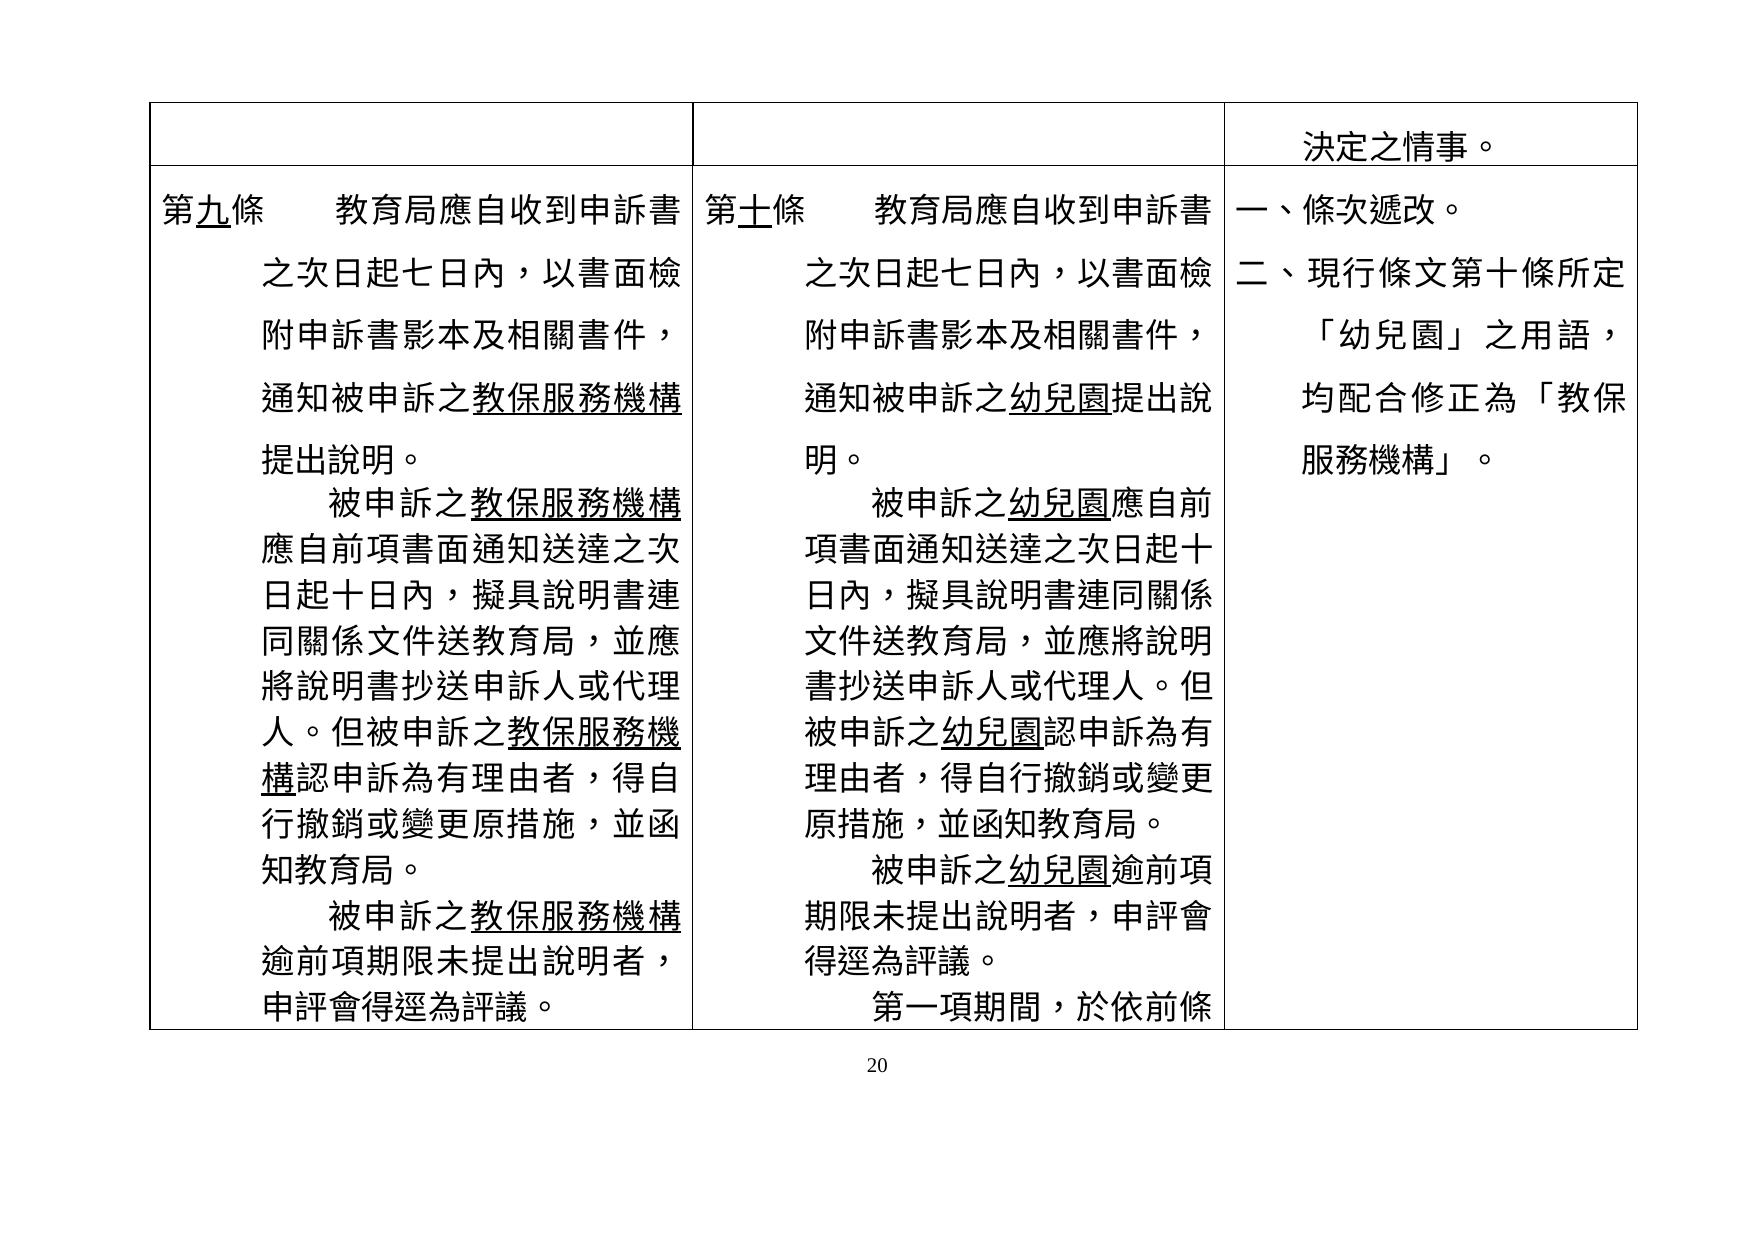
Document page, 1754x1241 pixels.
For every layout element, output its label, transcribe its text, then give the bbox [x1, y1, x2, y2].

table_cell 第十條 教育局應自收到申訴書之次日起七日內，以書面檢附申訴書影本及相關書件，通知被申訴之幼兒園提出說明。 被申訴之幼兒園應自前項書面通知送達之次日起十日內，擬具說明書連同關係文件送教育局，並應將說明書抄送申訴人或代理人。但被申訴之幼兒園認申訴為有理由者，得自行撤銷或變更原措施，並函知教育局。 被申訴之幼兒園逾前項期限未提出說明者，申評會得逕為評議。 第一項期間，於依前條 [693, 166, 1224, 1029]
table_cell 決定之情事。 [1225, 103, 1637, 165]
table_cell 第九條 教育局應自收到申訴書之次日起七日內，以書面檢附申訴書影本及相關書件，通知被申訴之教保服務機構提出說明。 被申訴之教保服務機構應自前項書面通知送達之次日起十日內，擬具說明書連同關係文件送教育局，並應將說明書抄送申訴人或代理人。但被申訴之教保服務機構認申訴為有理由者，得自行撤銷或變更原措施，並函知教育局。 被申訴之教保服務機構逾前項期限未提出說明者，申評會得逕為評議。 [151, 166, 692, 1029]
table_cell [151, 103, 692, 165]
table_cell [694, 103, 1224, 165]
table_cell 一、條次遞改。 二、現行條文第十條所定「幼兒園」之用語，均配合修正為「教保服務機構」。 [1225, 166, 1637, 1029]
